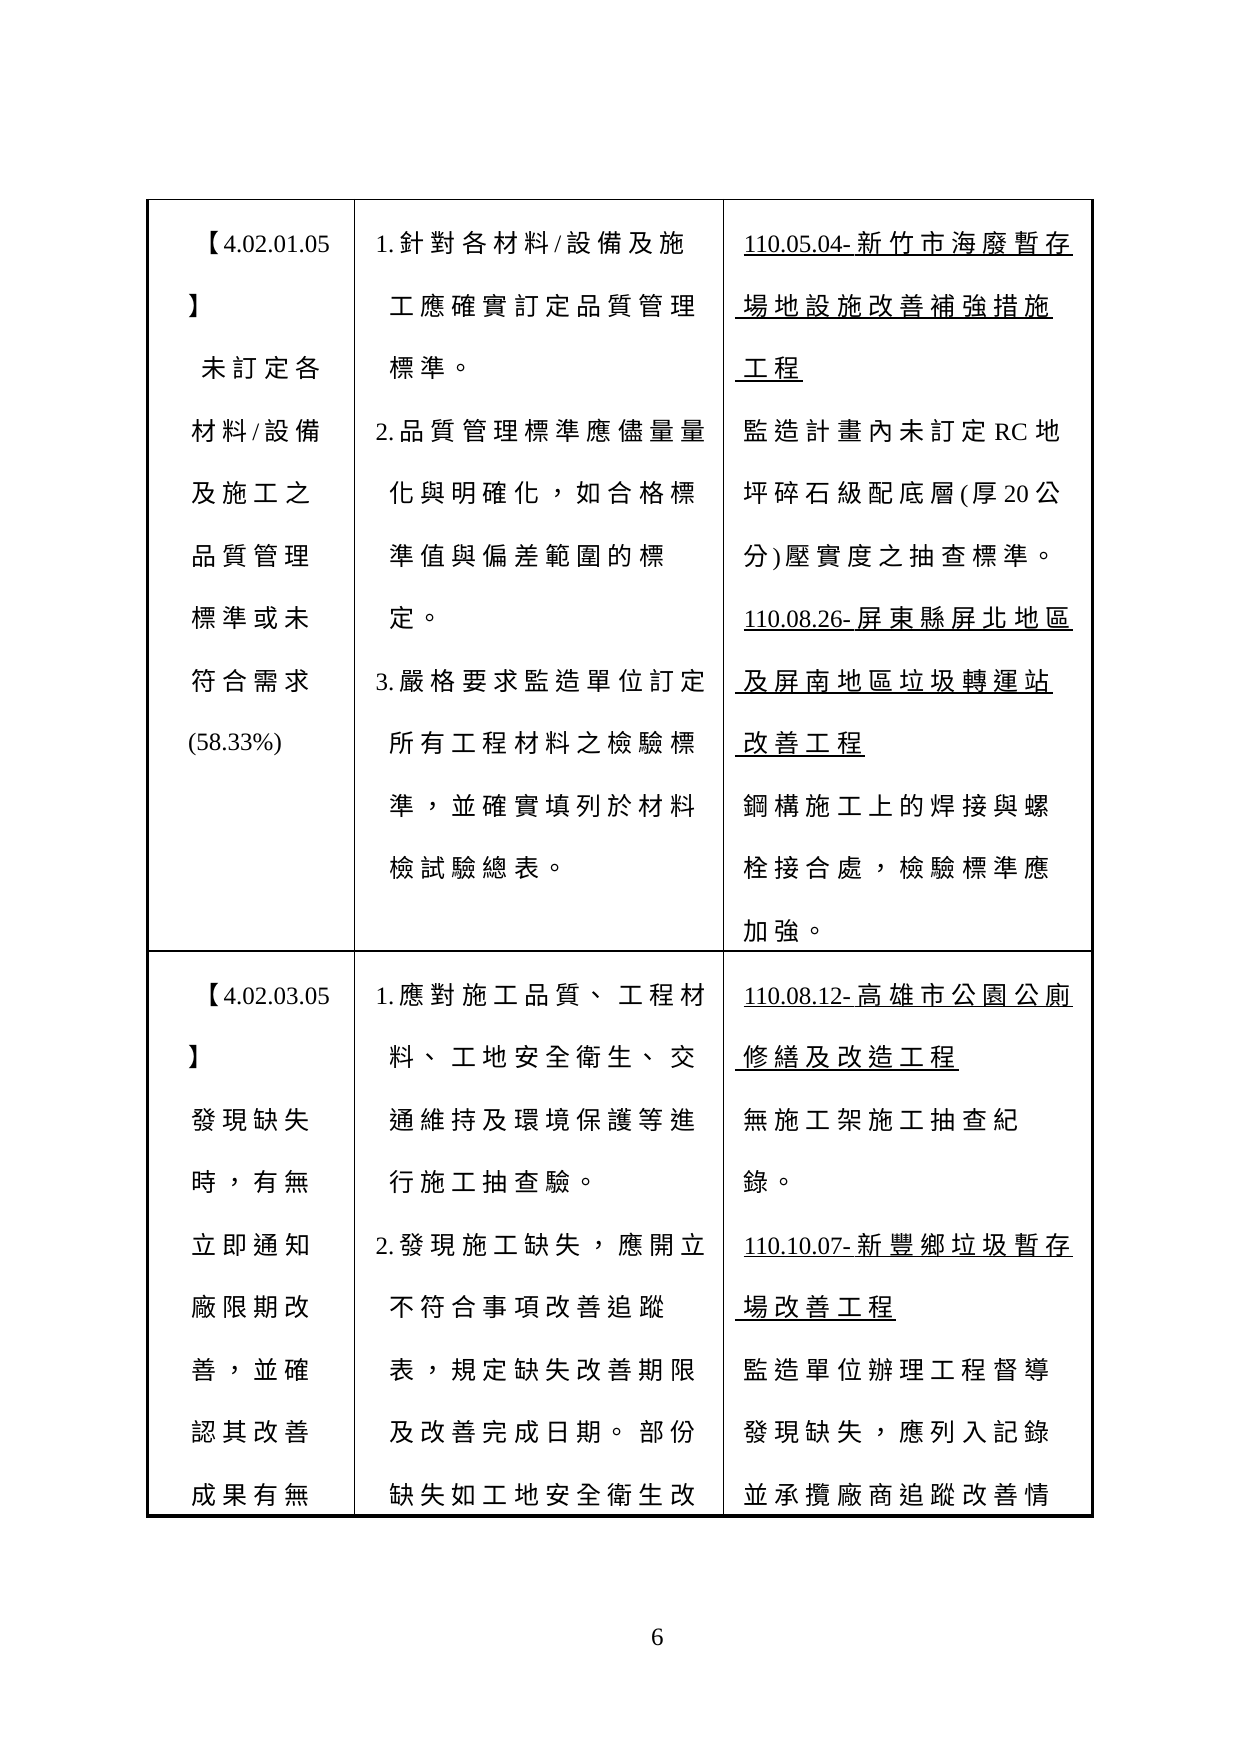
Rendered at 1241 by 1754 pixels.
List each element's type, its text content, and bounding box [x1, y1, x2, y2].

table_cell 110.05.04-新竹市海廢暫存場地設施改善補強措施工程 監造計畫內未訂定RC地坪碎石級配底層(厚20公分)壓實度之抽查標準。 110.08.26-屏東縣屏北地區及屏南地區垃圾轉運站改善工程 鋼構施工上的焊接與螺栓接合處，檢驗標準應加強。 [724, 200, 1091, 950]
table_cell 應對施工品質、工程材料、工地安全衛生、交通維持及環境保護等進行施工抽查驗。 發現施工缺失，應開立不符合事項改善追蹤表，規定缺失改善期限及改善完成日期。部份缺失如工地安全衛生改 [355, 952, 723, 1514]
table_cell 110.08.12-高雄市公園公廁修繕及改造工程 無施工架施工抽查紀錄。 110.10.07-新豐鄉垃圾暫存場改善工程 監造單位辦理工程督導發現缺失，應列入記錄並承攬廠商追蹤改善情 [724, 952, 1091, 1514]
table_cell 【4.02.01.05】 未訂定各材料/設備及施工之品質管理標準或未符合需求(58.33%) [149, 200, 354, 950]
table_cell 針對各材料/設備及施工應確實訂定品質管理標準。 品質管理標準應儘量量化與明確化，如合格標準值與偏差範圍的標定。 嚴格要求監造單位訂定所有工程材料之檢驗標準，並確實填列於材料檢試驗總表。 [355, 200, 723, 950]
table_cell 【4.02.03.05】 發現缺失時，有無立即通知廠限期改善，並確認其改善成果有無 [149, 952, 354, 1514]
